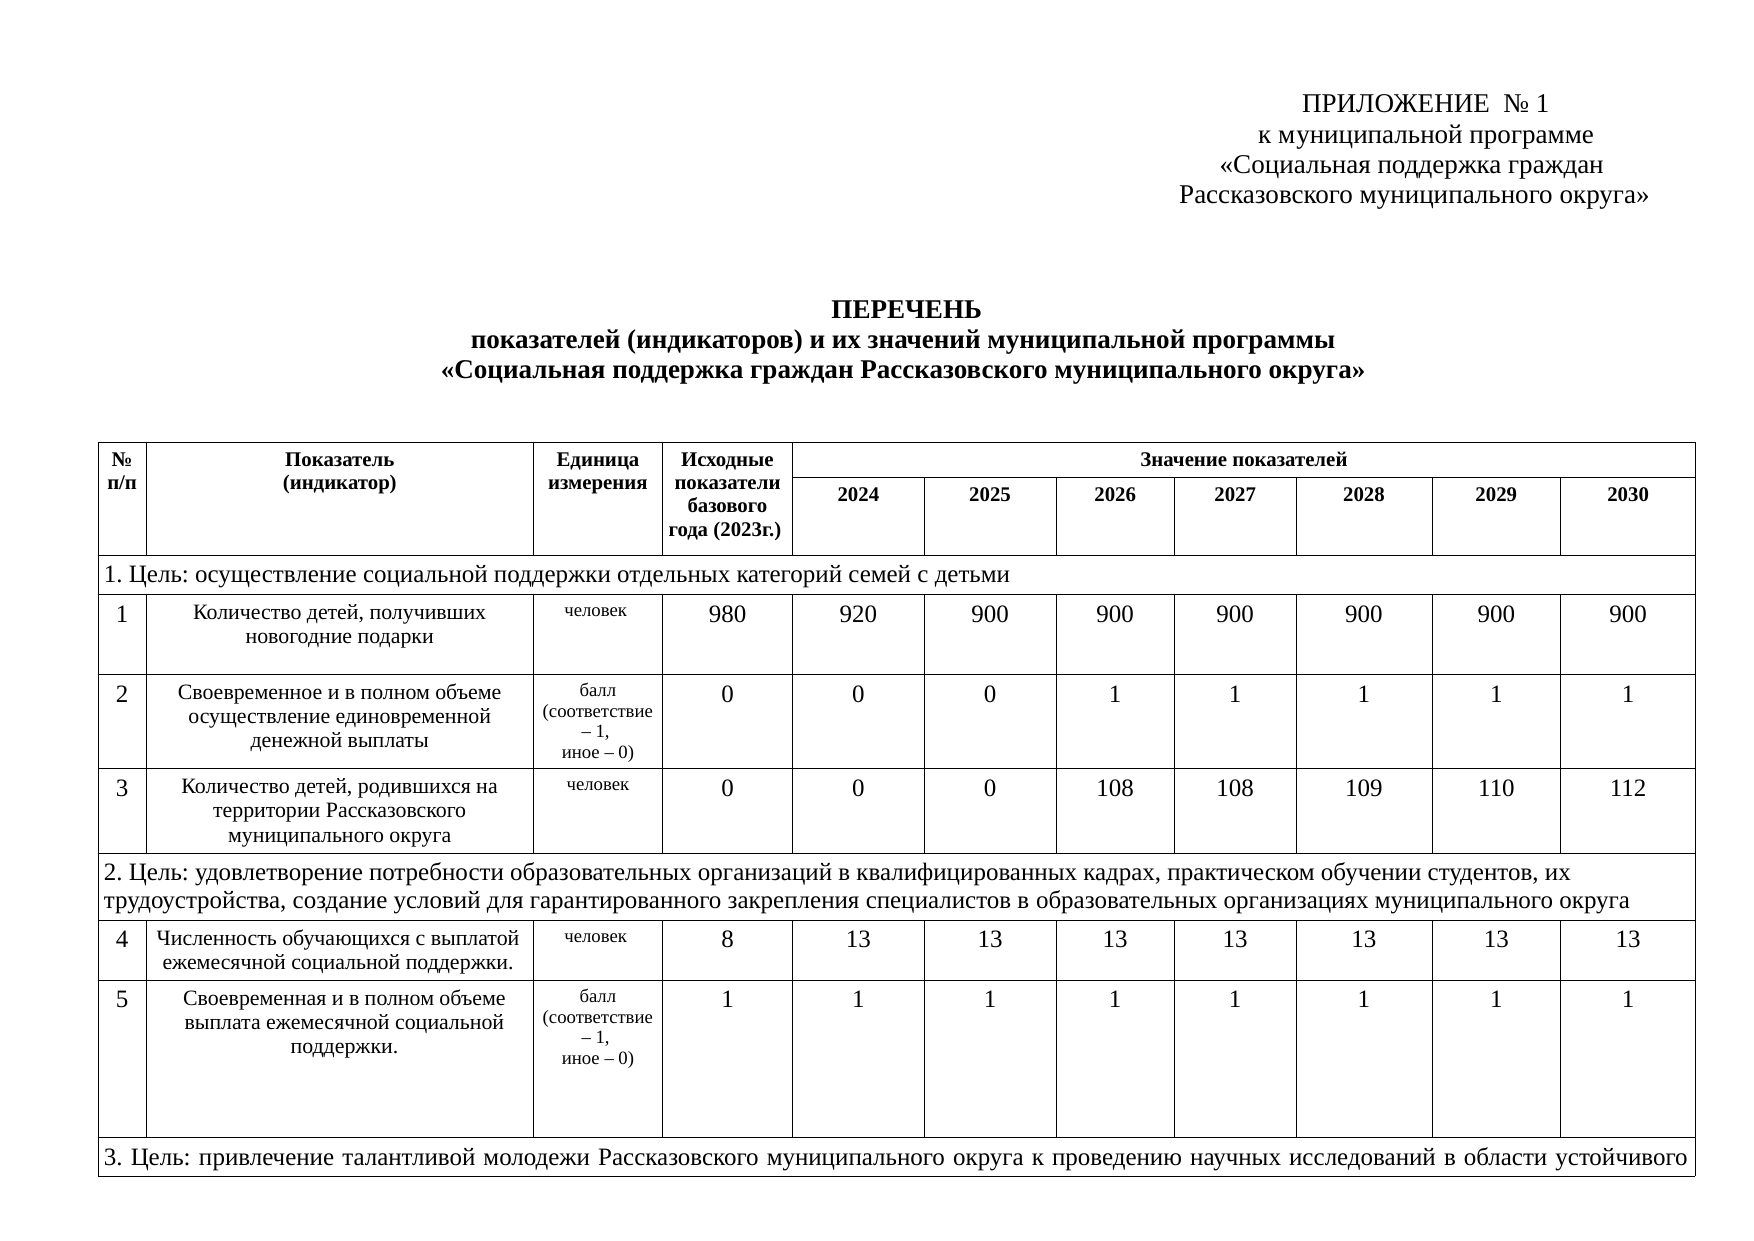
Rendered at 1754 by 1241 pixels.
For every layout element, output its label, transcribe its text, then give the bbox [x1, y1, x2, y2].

table_cell 2027 [1175, 478, 1296, 555]
table_cell 0 [663, 769, 792, 853]
table_cell 2024 [793, 478, 924, 555]
table_cell 1 [1297, 981, 1432, 1137]
table_cell 13 [1561, 921, 1695, 980]
table_cell балл (соответствие – 1, иное – 0) [534, 981, 662, 1137]
table_cell 900 [1561, 595, 1695, 674]
table_cell 1 [1057, 675, 1174, 768]
text «Социальная поддержка граждан Рассказовского муниципального округа» [118, 354, 1695, 384]
table_cell 109 [1297, 769, 1432, 853]
text показателей (индикаторов) и их значений муниципальной программы [118, 324, 1695, 354]
table_cell 900 [1297, 595, 1432, 674]
table_cell 2026 [1057, 478, 1174, 555]
table_cell 2030 [1561, 478, 1695, 555]
table_cell 900 [925, 595, 1056, 674]
table_cell Своевременное и в полном объеме осуществление единовременной денежной выплаты [147, 675, 533, 768]
table_cell 108 [1057, 769, 1174, 853]
table_cell 13 [1175, 921, 1296, 980]
table_cell 0 [925, 769, 1056, 853]
table_cell Своевременная и в полном объеме выплата ежемесячной социальной поддержки. [147, 981, 533, 1137]
table_header Значение показателей [793, 443, 1695, 477]
table_cell 1 [1561, 675, 1695, 768]
table_header Показатель (индикатор) [147, 443, 533, 555]
table_cell 4 [99, 921, 146, 980]
table_cell человек [534, 595, 662, 674]
table_cell 1 [793, 981, 924, 1137]
table_cell 0 [925, 675, 1056, 768]
table_cell 1 [1057, 981, 1174, 1137]
table_cell 1 [1297, 675, 1432, 768]
table_cell 1. Цель: осуществление социальной поддержки отдельных категорий семей с детьми [99, 556, 1695, 594]
table_cell 920 [793, 595, 924, 674]
table_cell человек [534, 921, 662, 980]
table_cell балл (соответствие – 1, иное – 0) [534, 675, 662, 768]
table_cell 2. Цель: удовлетворение потребности образовательных организаций в квалифицированных кадрах, практическом обучении студентов, их трудоустройства, создание условий для гарантированного закрепления специалистов в образовательных организациях муниципального округа [99, 854, 1695, 920]
table_cell 1 [1175, 675, 1296, 768]
table_cell 108 [1175, 769, 1296, 853]
table_header № п/п [99, 443, 146, 555]
table_cell 13 [1057, 921, 1174, 980]
table_cell 2025 [925, 478, 1056, 555]
table_cell 1 [1433, 675, 1560, 768]
table_header Исходные показатели базового года (2023г.) [663, 443, 792, 555]
table_cell 0 [663, 675, 792, 768]
table_cell 1 [925, 981, 1056, 1137]
table_cell 900 [1433, 595, 1560, 674]
table_cell 900 [1057, 595, 1174, 674]
table_cell 8 [663, 921, 792, 980]
table_cell 1 [1561, 981, 1695, 1137]
table_cell 110 [1433, 769, 1560, 853]
table_cell 13 [1297, 921, 1432, 980]
text «Социальная поддержка граждан [118, 149, 1695, 179]
table_cell Количество детей, получивших новогодние подарки [147, 595, 533, 674]
table_cell 3. Цель: привлечение талантливой молодежи Рассказовского муниципального округа к проведению научных исследований в области устойчивого [99, 1138, 1695, 1176]
table_cell 13 [925, 921, 1056, 980]
table_cell 112 [1561, 769, 1695, 853]
table_cell 0 [793, 769, 924, 853]
text ПРИЛОЖЕНИЕ № 1 [118, 88, 1695, 118]
table_cell 1 [99, 595, 146, 674]
table_header Единица измерения [534, 443, 662, 555]
table_cell Количество детей, родившихся на территории Рассказовского муниципального округа [147, 769, 533, 853]
text Рассказовского муниципального округа» [118, 179, 1695, 209]
table_cell 13 [793, 921, 924, 980]
table_cell 1 [663, 981, 792, 1137]
text к муниципальной программе [118, 118, 1695, 149]
table_cell 5 [99, 981, 146, 1137]
table_cell человек [534, 769, 662, 853]
table_cell 1 [1433, 981, 1560, 1137]
table_cell 980 [663, 595, 792, 674]
table_cell 3 [99, 769, 146, 853]
table_cell Численность обучающихся с выплатой ежемесячной социальной поддержки. [147, 921, 533, 980]
table_cell 900 [1175, 595, 1296, 674]
table_cell 0 [793, 675, 924, 768]
text ПЕРЕЧЕНЬ [118, 294, 1695, 324]
table_cell 1 [1175, 981, 1296, 1137]
table_cell 2028 [1297, 478, 1432, 555]
table_cell 2029 [1433, 478, 1560, 555]
table_cell 13 [1433, 921, 1560, 980]
table_cell 2 [99, 675, 146, 768]
